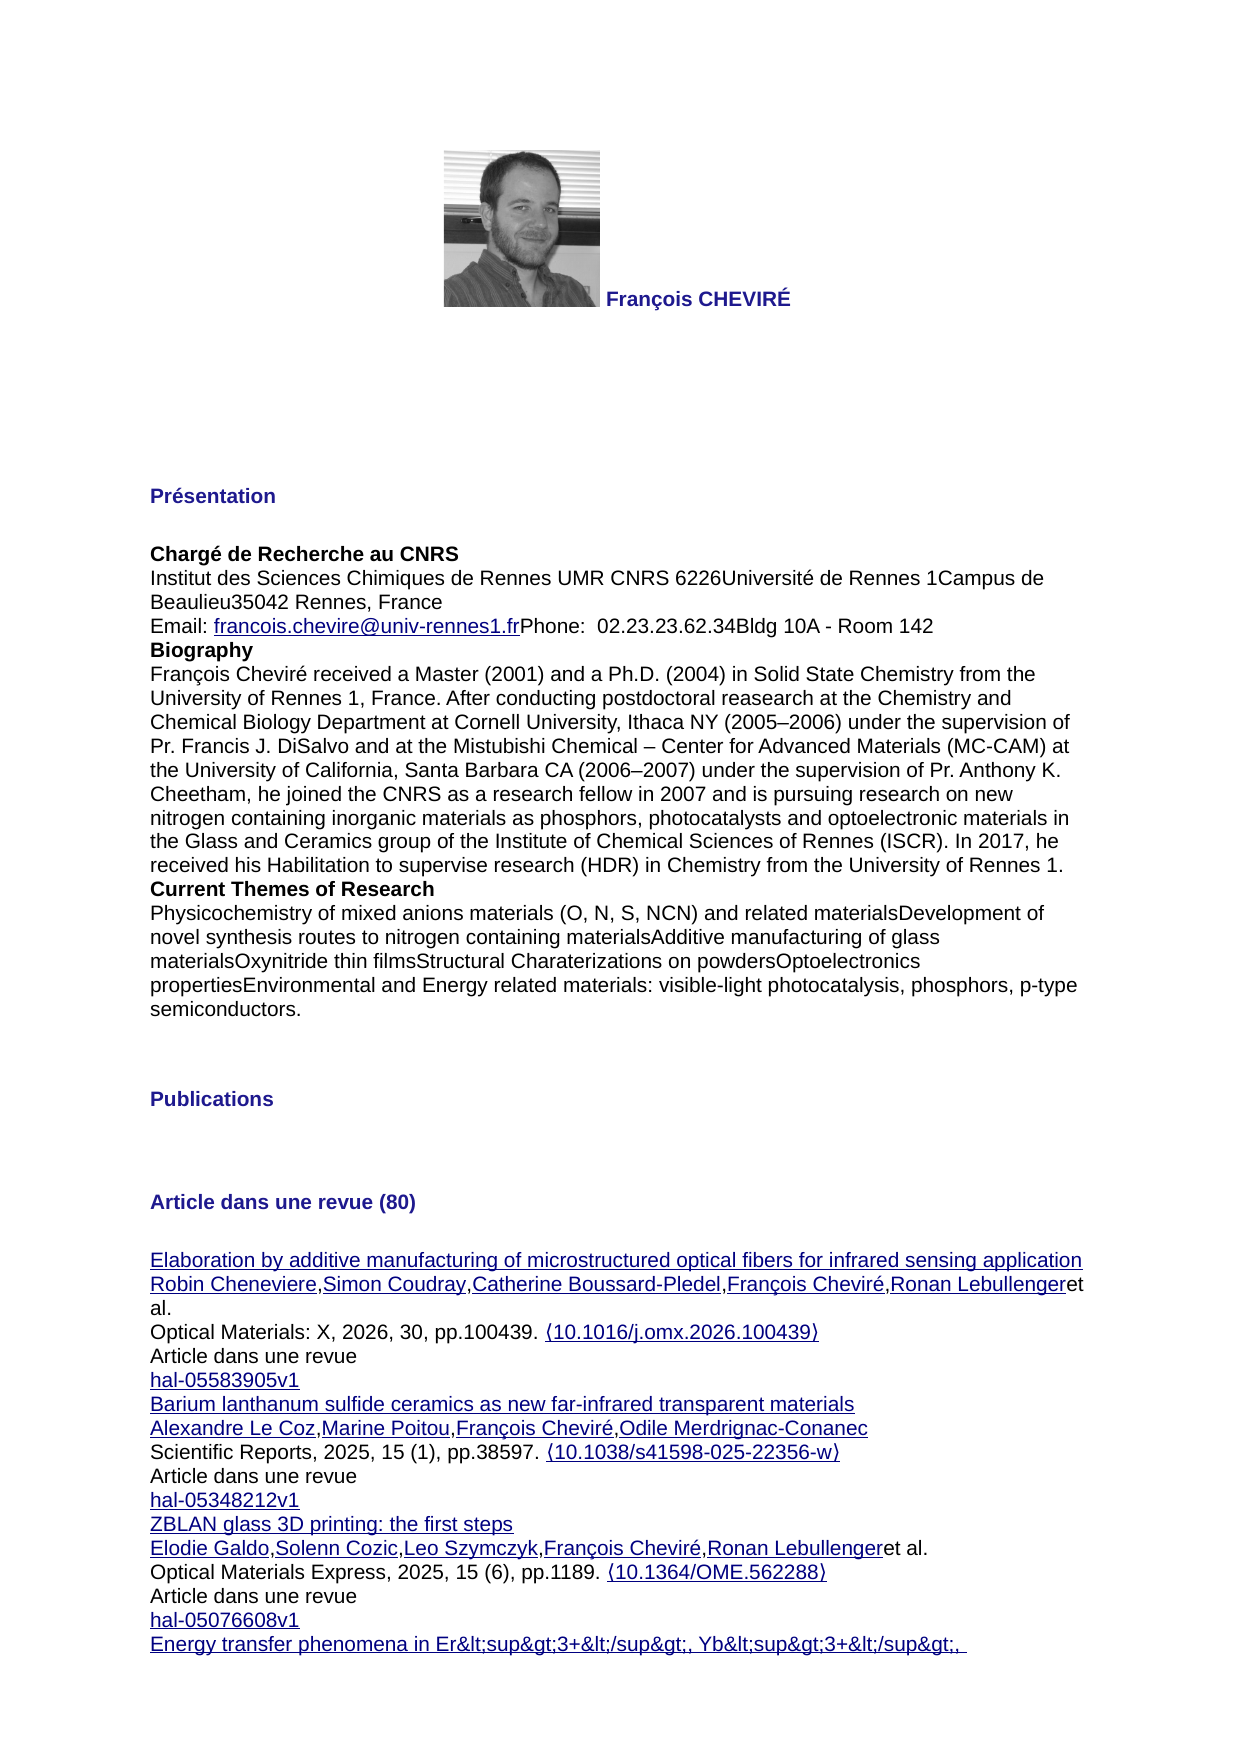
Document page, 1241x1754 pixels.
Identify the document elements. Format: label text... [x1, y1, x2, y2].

picture [443, 150, 600, 307]
text Physicochemistry of mixed anions materials (O, N, S, NCN) and related materialsDevelopment of novel synthesis routes to nitrogen containing materialsAdditive manufacturing of glass materialsOxynitride thin filmsStructural Charaterizations on powdersOptoelectronics propertiesEnvironmental and Energy related materials: visible-light photocatalysis, phosphors, p-type semiconductors. [150, 901, 1090, 1021]
text Email: francois.chevire@univ-rennes1.frPhone: 02.23.23.62.34Bldg 10A - Room 142 [150, 614, 1090, 638]
table_cell ZBLAN glass 3D printing: the first steps Elodie Galdo,Solenn Cozic,Leo Szymczyk,François Cheviré,Ronan Lebullengeret al. Optical Materials Express, 2025, 15 (6), pp.1189. ⟨10.1364/OME.562288⟩ Article dans une revue hal-05076608v1 [150, 1512, 1090, 1631]
subtitle Biography [150, 638, 1090, 662]
subtitle Présentation [150, 483, 1090, 507]
subtitle Article dans une revue (80) [150, 1190, 1090, 1214]
table_header Elaboration by additive manufacturing of microstructured optical fibers for infrared sensing application Robin Cheneviere,Simon Coudray,Catherine Boussard-Pledel,François Cheviré,Ronan Lebullengeret al. Optical Materials: X, 2026, 30, pp.100439. ⟨10.1016/j.omx.2026.100439⟩ Article dans une revue hal-05583905v1 [150, 1248, 1090, 1392]
subtitle Chargé de Recherche au CNRS [150, 542, 1090, 566]
subtitle Publications [150, 1087, 1090, 1111]
table_cell Barium lanthanum sulfide ceramics as new far-infrared transparent materials Alexandre Le Coz,Marine Poitou,François Cheviré,Odile Merdrignac-Conanec Scientific Reports, 2025, 15 (1), pp.38597. ⟨10.1038/s41598-025-22356-w⟩ Article dans une revue hal-05348212v1 [150, 1392, 1090, 1512]
table_cell Energy transfer phenomena in Er&lt;sup&gt;3+&lt;/sup&gt;, Yb&lt;sup&gt;3+&lt;/sup&gt;, [150, 1631, 1090, 1655]
subtitle François CHEVIRÉ [150, 150, 1090, 311]
subtitle Current Themes of Research [150, 877, 1090, 901]
text François Cheviré received a Master (2001) and a Ph.D. (2004) in Solid State Chemistry from the University of Rennes 1, France. After conducting postdoctoral reasearch at the Chemistry and Chemical Biology Department at Cornell University, Ithaca NY (2005–2006) under the supervision of Pr. Francis J. DiSalvo and at the Mistubishi Chemical – Center for Advanced Materials (MC-CAM) at the University of California, Santa Barbara CA (2006–2007) under the supervision of Pr. Anthony K. Cheetham, he joined the CNRS as a research fellow in 2007 and is pursuing research on new nitrogen containing inorganic materials as phosphors, photocatalysts and optoelectronic materials in the Glass and Ceramics group of the Institute of Chemical Sciences of Rennes (ISCR). In 2017, he received his Habilitation to supervise research (HDR) in Chemistry from the University of Rennes 1. [150, 662, 1090, 877]
text Institut des Sciences Chimiques de Rennes UMR CNRS 6226Université de Rennes 1Campus de Beaulieu35042 Rennes, France [150, 566, 1090, 614]
